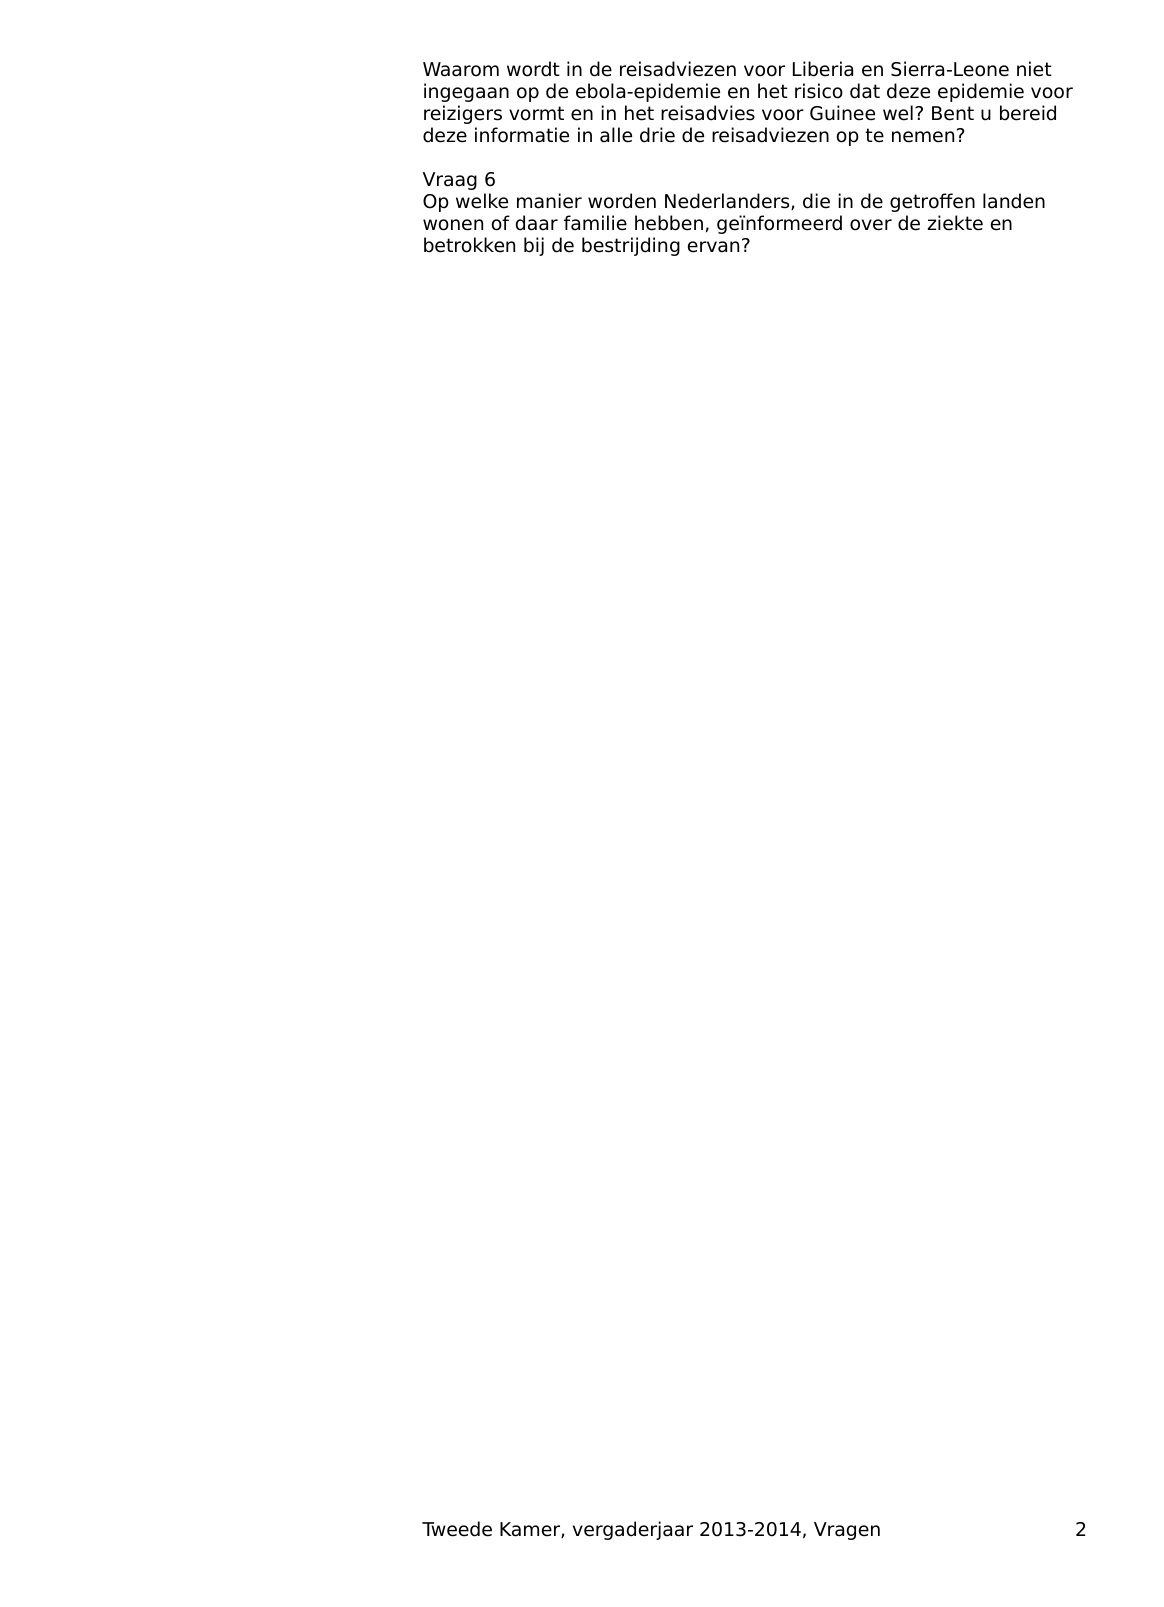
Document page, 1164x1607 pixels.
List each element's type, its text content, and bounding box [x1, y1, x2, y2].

text Waarom wordt in de reisadviezen voor Liberia en Sierra-Leone niet ingegaan op de ebola-epidemie en het risico dat deze epidemie voor reizigers vormt en in het reisadvies voor Guinee wel? Bent u bereid deze informatie in alle drie de reisadviezen op te nemen? [422, 59, 1087, 147]
text Vraag 6 [422, 169, 1087, 191]
text Op welke manier worden Nederlanders, die in de getroffen landen wonen of daar familie hebben, geïnformeerd over de ziekte en betrokken bij de bestrijding ervan? [422, 191, 1087, 257]
